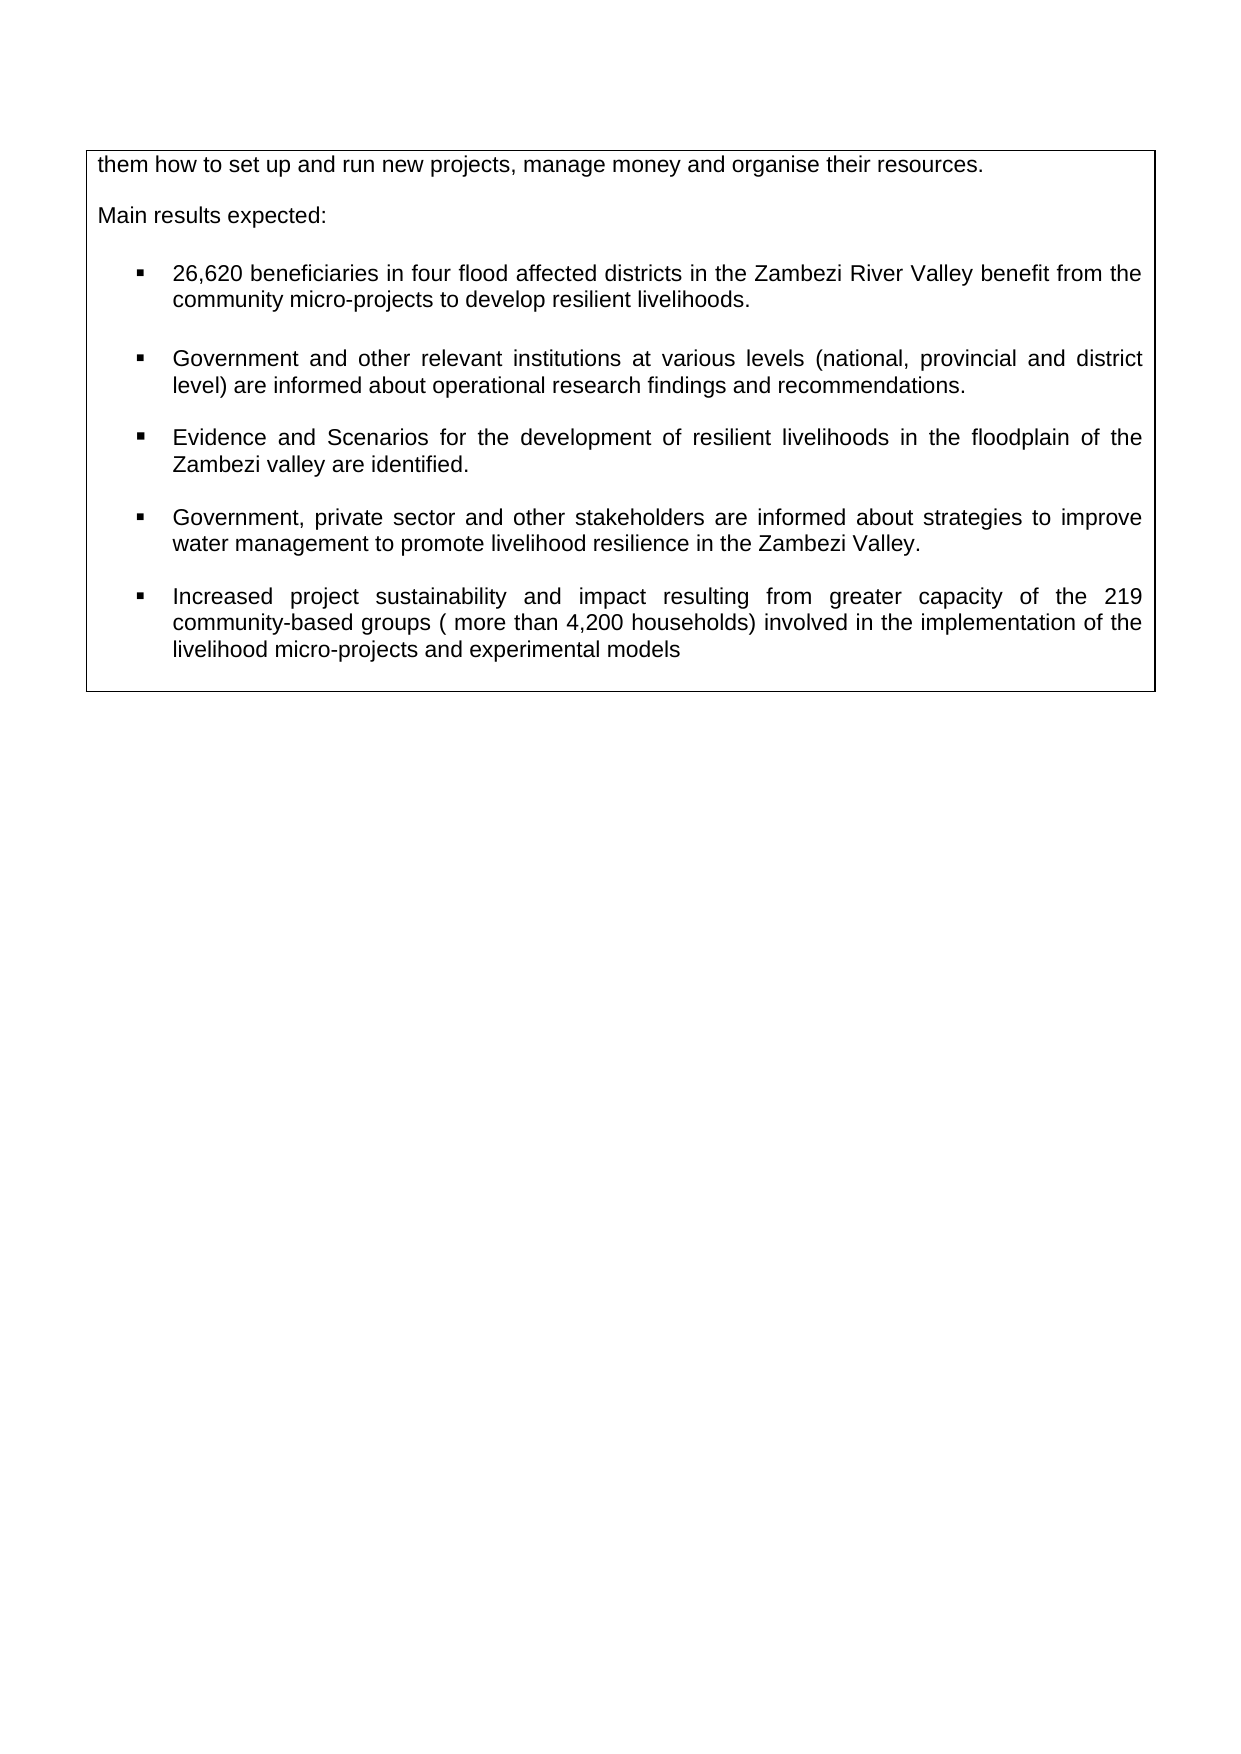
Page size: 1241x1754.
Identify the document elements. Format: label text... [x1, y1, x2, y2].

table_cell them how to set up and run new projects, manage money and organise their resources. Main results expected: 26,620 beneficiaries in four flood affected districts in the Zambezi River Valley benefit from the community micro-projects to develop resilient livelihoods. Government and other relevant institutions at various levels (national, provincial and district level) are informed about operational research findings and recommendations. Evidence and Scenarios for the development of resilient livelihoods in the floodplain of the Zambezi valley are identified. Government, private sector and other stakeholders are informed about strategies to improve water management to promote livelihood resilience in the Zambezi Valley. Increased project sustainability and impact resulting from greater capacity of the 219 community-based groups ( more than 4,200 households) involved in the implementation of the livelihood micro-projects and experimental models [87, 151, 1154, 691]
